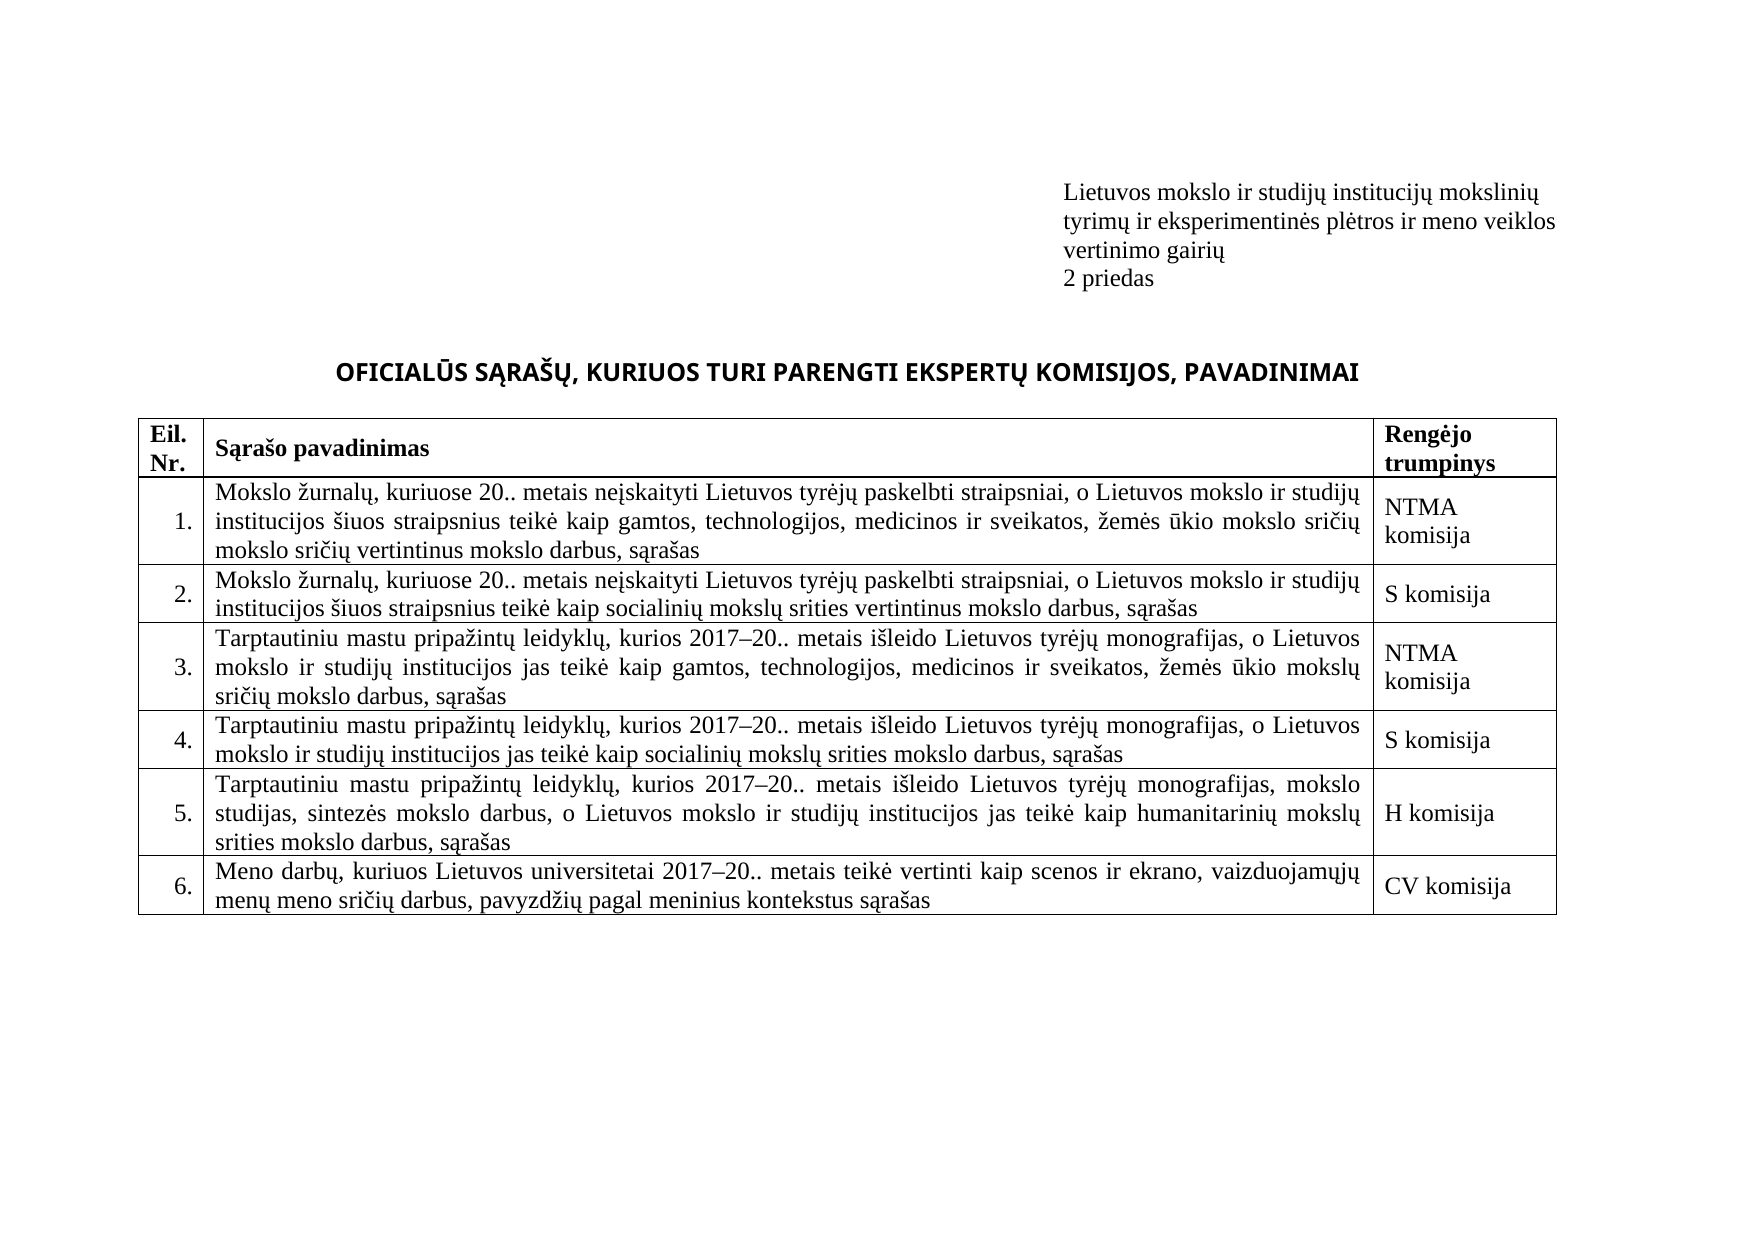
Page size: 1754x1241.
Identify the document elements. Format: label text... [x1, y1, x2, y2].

text 2 priedas [1063, 263, 1577, 292]
table_header Sąrašo pavadinimas [204, 419, 1373, 476]
table_cell NTMA komisija [1374, 623, 1556, 709]
table_cell CV komisija [1374, 856, 1556, 914]
text tyrimų ir eksperimentinės plėtros ir meno veiklos [1063, 206, 1577, 235]
table_cell 1. [139, 478, 203, 564]
table_cell Mokslo žurnalų, kuriuose 20.. metais neįskaityti Lietuvos tyrėjų paskelbti straipsniai, o Lietuvos mokslo ir studijų institucijos šiuos straipsnius teikė kaip gamtos, technologijos, medicinos ir sveikatos, žemės ūkio mokslo sričių mokslo sričių vertintinus mokslo darbus, sąrašas [204, 478, 1373, 564]
table_cell 5. [139, 769, 203, 855]
table_cell Mokslo žurnalų, kuriuose 20.. metais neįskaityti Lietuvos tyrėjų paskelbti straipsniai, o Lietuvos mokslo ir studijų institucijos šiuos straipsnius teikė kaip socialinių mokslų srities vertintinus mokslo darbus, sąrašas [204, 565, 1373, 622]
table_cell 6. [139, 856, 203, 914]
table_cell Meno darbų, kuriuos Lietuvos universitetai 2017–20.. metais teikė vertinti kaip scenos ir ekrano, vaizduojamųjų menų meno sričių darbus, pavyzdžių pagal meninius kontekstus sąrašas [204, 856, 1373, 914]
table_header Rengėjo trumpinys [1374, 419, 1556, 476]
table_cell Tarptautiniu mastu pripažintų leidyklų, kurios 2017–20.. metais išleido Lietuvos tyrėjų monografijas, o Lietuvos mokslo ir studijų institucijos jas teikė kaip gamtos, technologijos, medicinos ir sveikatos, žemės ūkio mokslų sričių mokslo darbus, sąrašas [204, 623, 1373, 709]
table_cell NTMA komisija [1374, 478, 1556, 564]
table_cell Tarptautiniu mastu pripažintų leidyklų, kurios 2017–20.. metais išleido Lietuvos tyrėjų monografijas, o Lietuvos mokslo ir studijų institucijos jas teikė kaip socialinių mokslų srities mokslo darbus, sąrašas [204, 711, 1373, 768]
text vertinimo gairių [1063, 235, 1577, 263]
table_cell Tarptautiniu mastu pripažintų leidyklų, kurios 2017–20.. metais išleido Lietuvos tyrėjų monografijas, mokslo studijas, sintezės mokslo darbus, o Lietuvos mokslo ir studijų institucijos jas teikė kaip humanitarinių mokslų srities mokslo darbus, sąrašas [204, 769, 1373, 855]
table_cell 4. [139, 711, 203, 768]
table_cell 2. [139, 565, 203, 622]
table_header Eil. Nr. [139, 419, 203, 476]
table_cell S komisija [1374, 711, 1556, 768]
text Lietuvos mokslo ir studijų institucijų mokslinių [1063, 177, 1577, 206]
table_cell S komisija [1374, 565, 1556, 622]
text Oficialūs SĄRAŠŲ, kuriuos turi parengti ekspertų komisijos, pavadinimai [118, 355, 1577, 389]
table_cell 3. [139, 623, 203, 709]
table_cell H komisija [1374, 769, 1556, 855]
